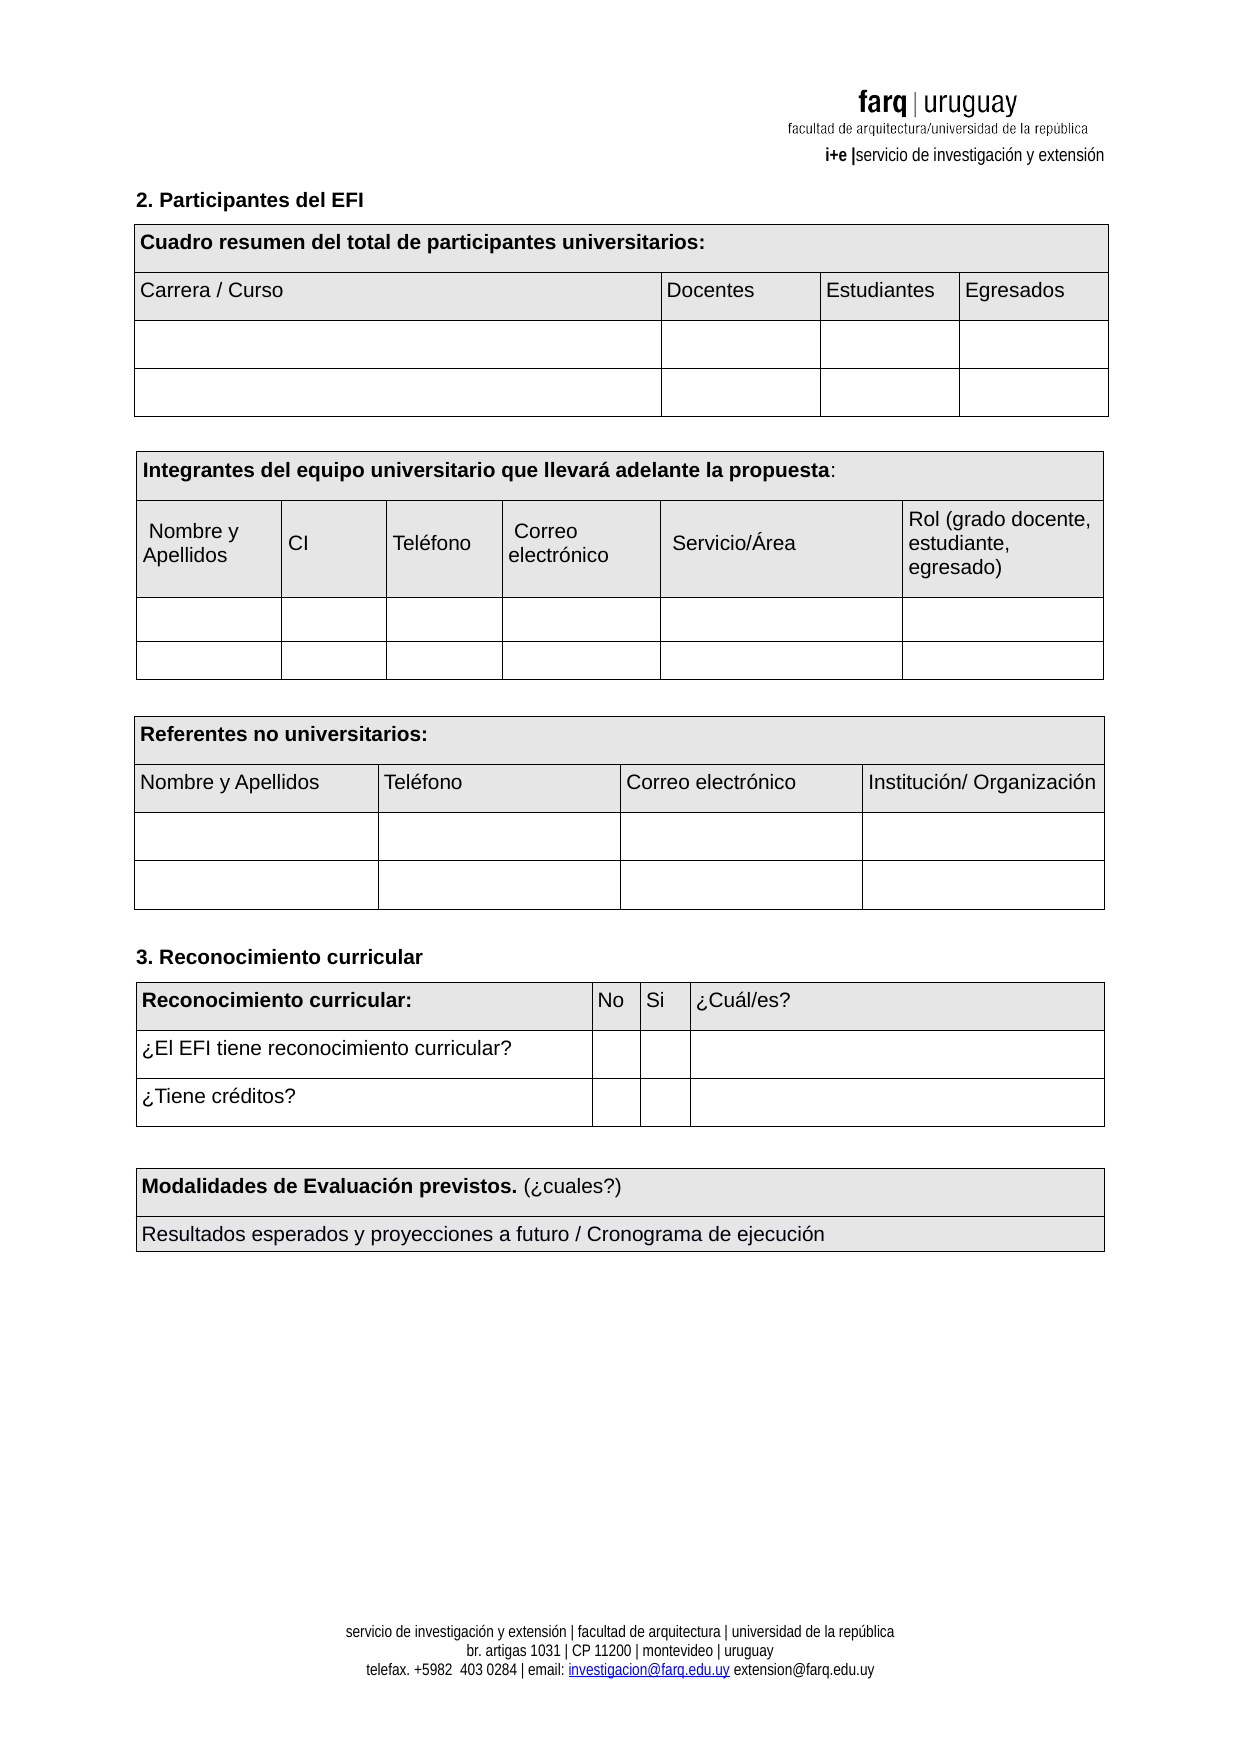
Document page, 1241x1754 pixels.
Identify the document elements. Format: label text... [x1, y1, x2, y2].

table_cell Institución/ Organización [863, 765, 1104, 812]
table_cell [661, 642, 902, 678]
table_cell [135, 861, 378, 908]
table_header Modalidades de Evaluación previstos. (¿cuales?) [137, 1169, 1104, 1216]
table_cell Teléfono [379, 765, 620, 812]
table_cell [387, 642, 502, 678]
table_cell [691, 1031, 1104, 1078]
table_cell [379, 861, 620, 908]
table_cell ¿El EFI tiene reconocimiento curricular? [137, 1031, 592, 1078]
table_cell [503, 598, 660, 641]
table_cell [662, 369, 820, 416]
table_cell [593, 1031, 640, 1078]
table_cell ¿Tiene créditos? [137, 1079, 592, 1126]
table_cell Correo electrónico [621, 765, 862, 812]
table_cell [662, 321, 820, 368]
table_header Cuadro resumen del total de participantes universitarios: [135, 225, 1108, 272]
table_cell [821, 369, 959, 416]
table_cell [863, 861, 1104, 908]
table_cell CI [282, 501, 386, 597]
table_header Reconocimiento curricular: [137, 983, 592, 1030]
table_cell [960, 321, 1108, 368]
text 2. Participantes del EFI [136, 187, 1104, 211]
picture [785, 82, 1090, 137]
table_cell [903, 598, 1103, 641]
table_cell [379, 813, 620, 860]
table_cell [621, 861, 862, 908]
table_cell Teléfono [387, 501, 502, 597]
table_cell [661, 598, 902, 641]
table_cell [135, 321, 661, 368]
table_header Si [641, 983, 690, 1030]
table_cell Nombre y Apellidos [137, 501, 281, 597]
table_cell [691, 1079, 1104, 1126]
table_cell [135, 813, 378, 860]
table_cell [137, 598, 281, 641]
table_cell [641, 1031, 690, 1078]
table_header Integrantes del equipo universitario que llevará adelante la propuesta: [137, 452, 1103, 500]
table_header ¿Cuál/es? [691, 983, 1104, 1030]
table_cell [137, 642, 281, 678]
table_cell Servicio/Área [661, 501, 902, 597]
table_cell [282, 598, 386, 641]
table_header Referentes no universitarios: [135, 717, 1104, 764]
table_cell Correo electrónico [503, 501, 660, 597]
text 3. Reconocimiento curricular [136, 945, 1104, 969]
table_cell [960, 369, 1108, 416]
table_cell Egresados [960, 273, 1108, 320]
table_header Resultados esperados y proyecciones a futuro / Cronograma de ejecución [137, 1217, 1104, 1251]
table_cell [621, 813, 862, 860]
table_cell [821, 321, 959, 368]
table_cell [387, 598, 502, 641]
table_cell Estudiantes [821, 273, 959, 320]
table_cell [282, 642, 386, 678]
table_cell Rol (grado docente, estudiante, egresado) [903, 501, 1103, 597]
table_header No [593, 983, 640, 1030]
table_cell [503, 642, 660, 678]
table_cell [903, 642, 1103, 678]
table_cell Docentes [662, 273, 820, 320]
table_cell [135, 369, 661, 416]
table_cell [593, 1079, 640, 1126]
table_cell [641, 1079, 690, 1126]
table_cell Nombre y Apellidos [135, 765, 378, 812]
table_cell [863, 813, 1104, 860]
table_cell Carrera / Curso [135, 273, 661, 320]
